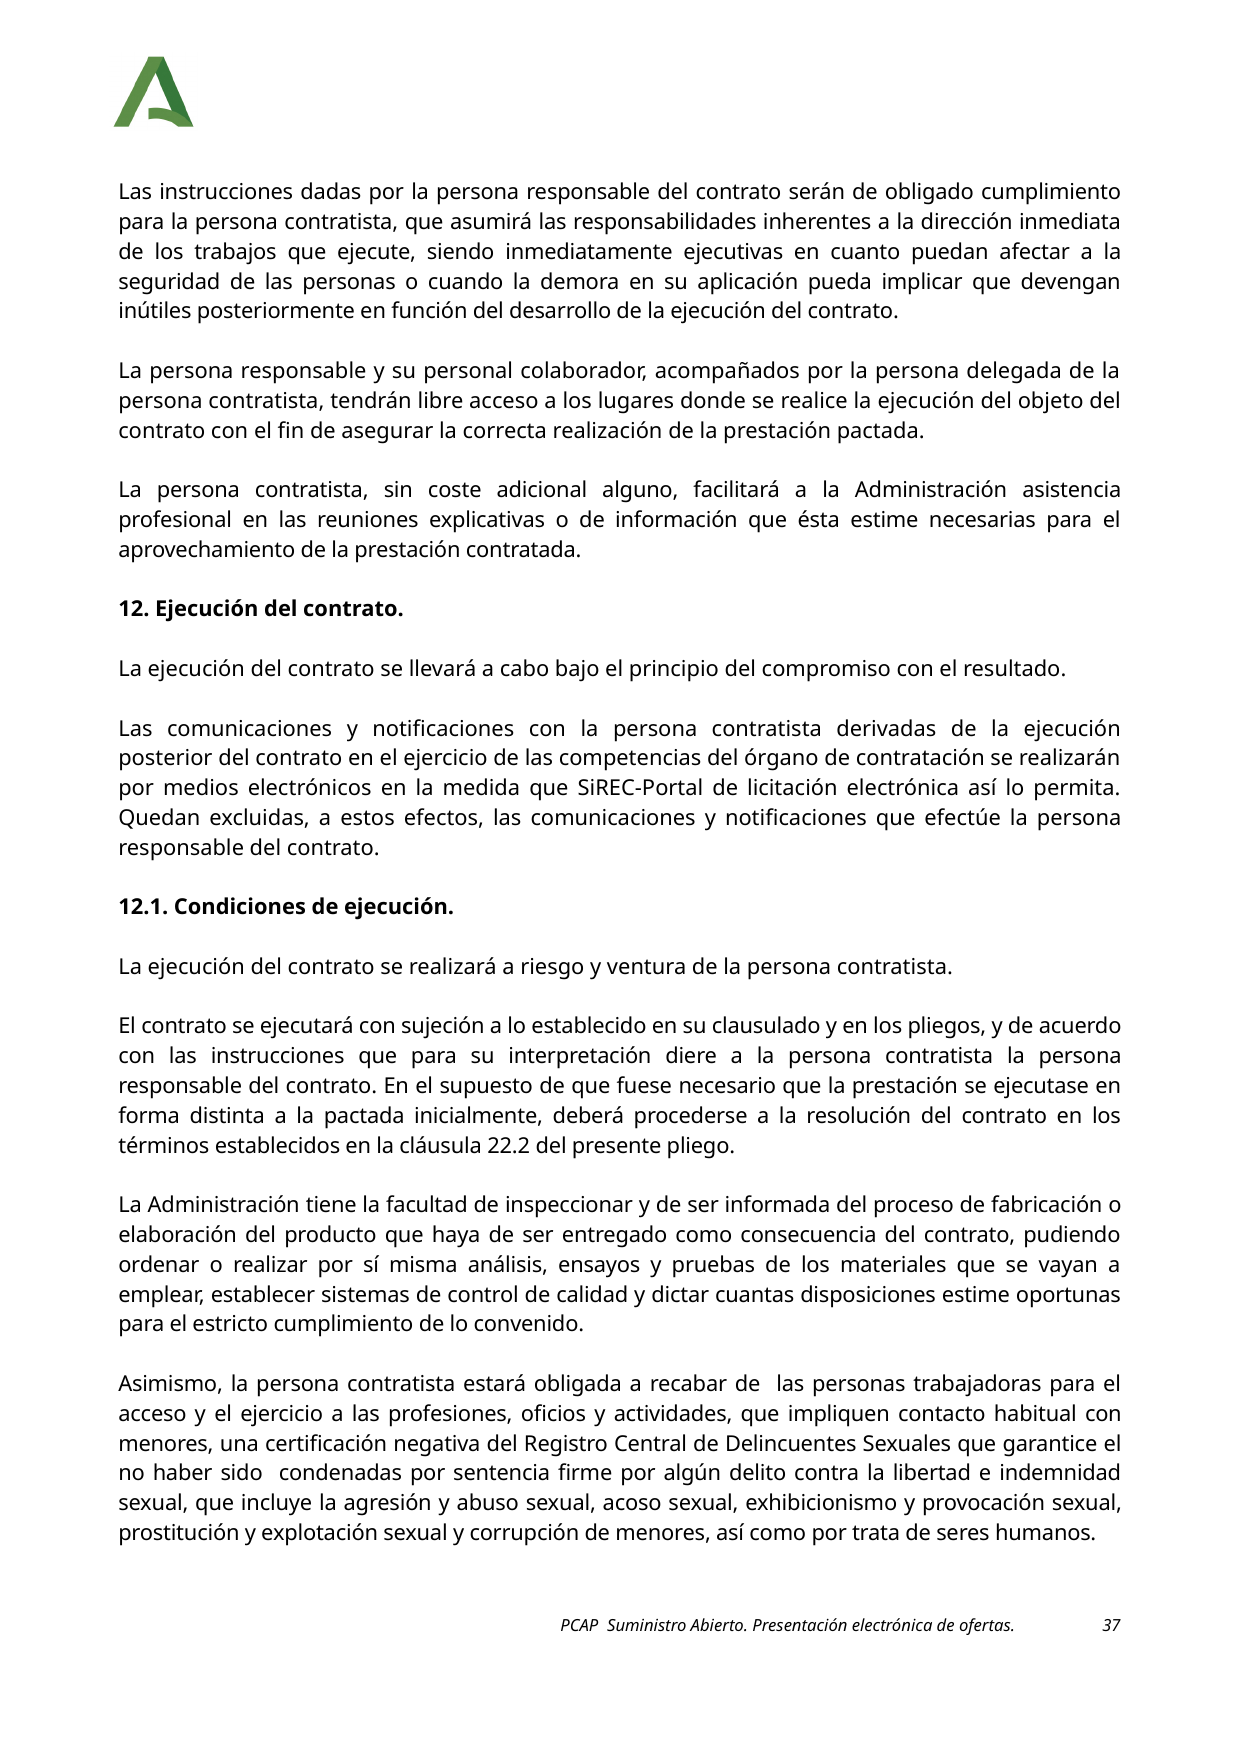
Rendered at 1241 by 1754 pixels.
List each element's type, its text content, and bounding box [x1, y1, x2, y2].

list Las instrucciones dadas por la persona responsable del contrato serán de obligado cumplimiento para la persona contratista, que asumirá las responsabilidades inherentes a la dirección inmediata de los trabajos que ejecute, siendo inmediatamente ejecutivas en cuanto puedan afectar a la seguridad de las personas o cuando la demora en su aplicación pueda implicar que devengan inútiles posteriormente en función del desarrollo de la ejecución del contrato. [118, 176, 1122, 325]
text La ejecución del contrato se realizará a riesgo y ventura de la persona contratista. [118, 951, 1122, 981]
text La ejecución del contrato se llevará a cabo bajo el principio del compromiso con el resultado. [118, 653, 1122, 683]
text La persona responsable y su personal colaborador, acompañados por la persona delegada de la persona contratista, tendrán libre acceso a los lugares donde se realice la ejecución del objeto del contrato con el fin de asegurar la correcta realización de la prestación pactada. [118, 355, 1122, 444]
text La Administración tiene la facultad de inspeccionar y de ser informada del proceso de fabricación o elaboración del producto que haya de ser entregado como consecuencia del contrato, pudiendo ordenar o realizar por sí misma análisis, ensayos y pruebas de los materiales que se vayan a emplear, establecer sistemas de control de calidad y dictar cuantas disposiciones estime oportunas para el estricto cumplimiento de lo convenido. [118, 1189, 1122, 1338]
text Las comunicaciones y notificaciones con la persona contratista derivadas de la ejecución posterior del contrato en el ejercicio de las competencias del órgano de contratación se realizarán por medios electrónicos en la medida que SiREC-Portal de licitación electrónica así lo permita. Quedan excluidas, a estos efectos, las comunicaciones y notificaciones que efectúe la persona responsable del contrato. [118, 713, 1122, 862]
text El contrato se ejecutará con sujeción a lo establecido en su clausulado y en los pliegos, y de acuerdo con las instrucciones que para su interpretación diere a la persona contratista la persona responsable del contrato. En el supuesto de que fuese necesario que la prestación se ejecutase en forma distinta a la pactada inicialmente, deberá procederse a la resolución del contrato en los términos establecidos en la cláusula 22.2 del presente pliego. [118, 1011, 1122, 1159]
list La persona contratista, sin coste adicional alguno, facilitará a la Administración asistencia profesional en las reuniones explicativas o de información que ésta estime necesarias para el aprovechamiento de la prestación contratada. [118, 474, 1122, 564]
subtitle 12.1. Condiciones de ejecución. [118, 891, 1122, 921]
picture [109, 52, 198, 131]
text Asimismo, la persona contratista estará obligada a recabar de las personas trabajadoras para el acceso y el ejercicio a las profesiones, oficios y actividades, que impliquen contacto habitual con menores, una certificación negativa del Registro Central de Delincuentes Sexuales que garantice el no haber sido condenadas por sentencia firme por algún delito contra la libertad e indemnidad sexual, que incluye la agresión y abuso sexual, acoso sexual, exhibicionismo y provocación sexual, prostitución y explotación sexual y corrupción de menores, así como por trata de seres humanos. [118, 1368, 1122, 1547]
subtitle 12. Ejecución del contrato. [118, 593, 1122, 623]
